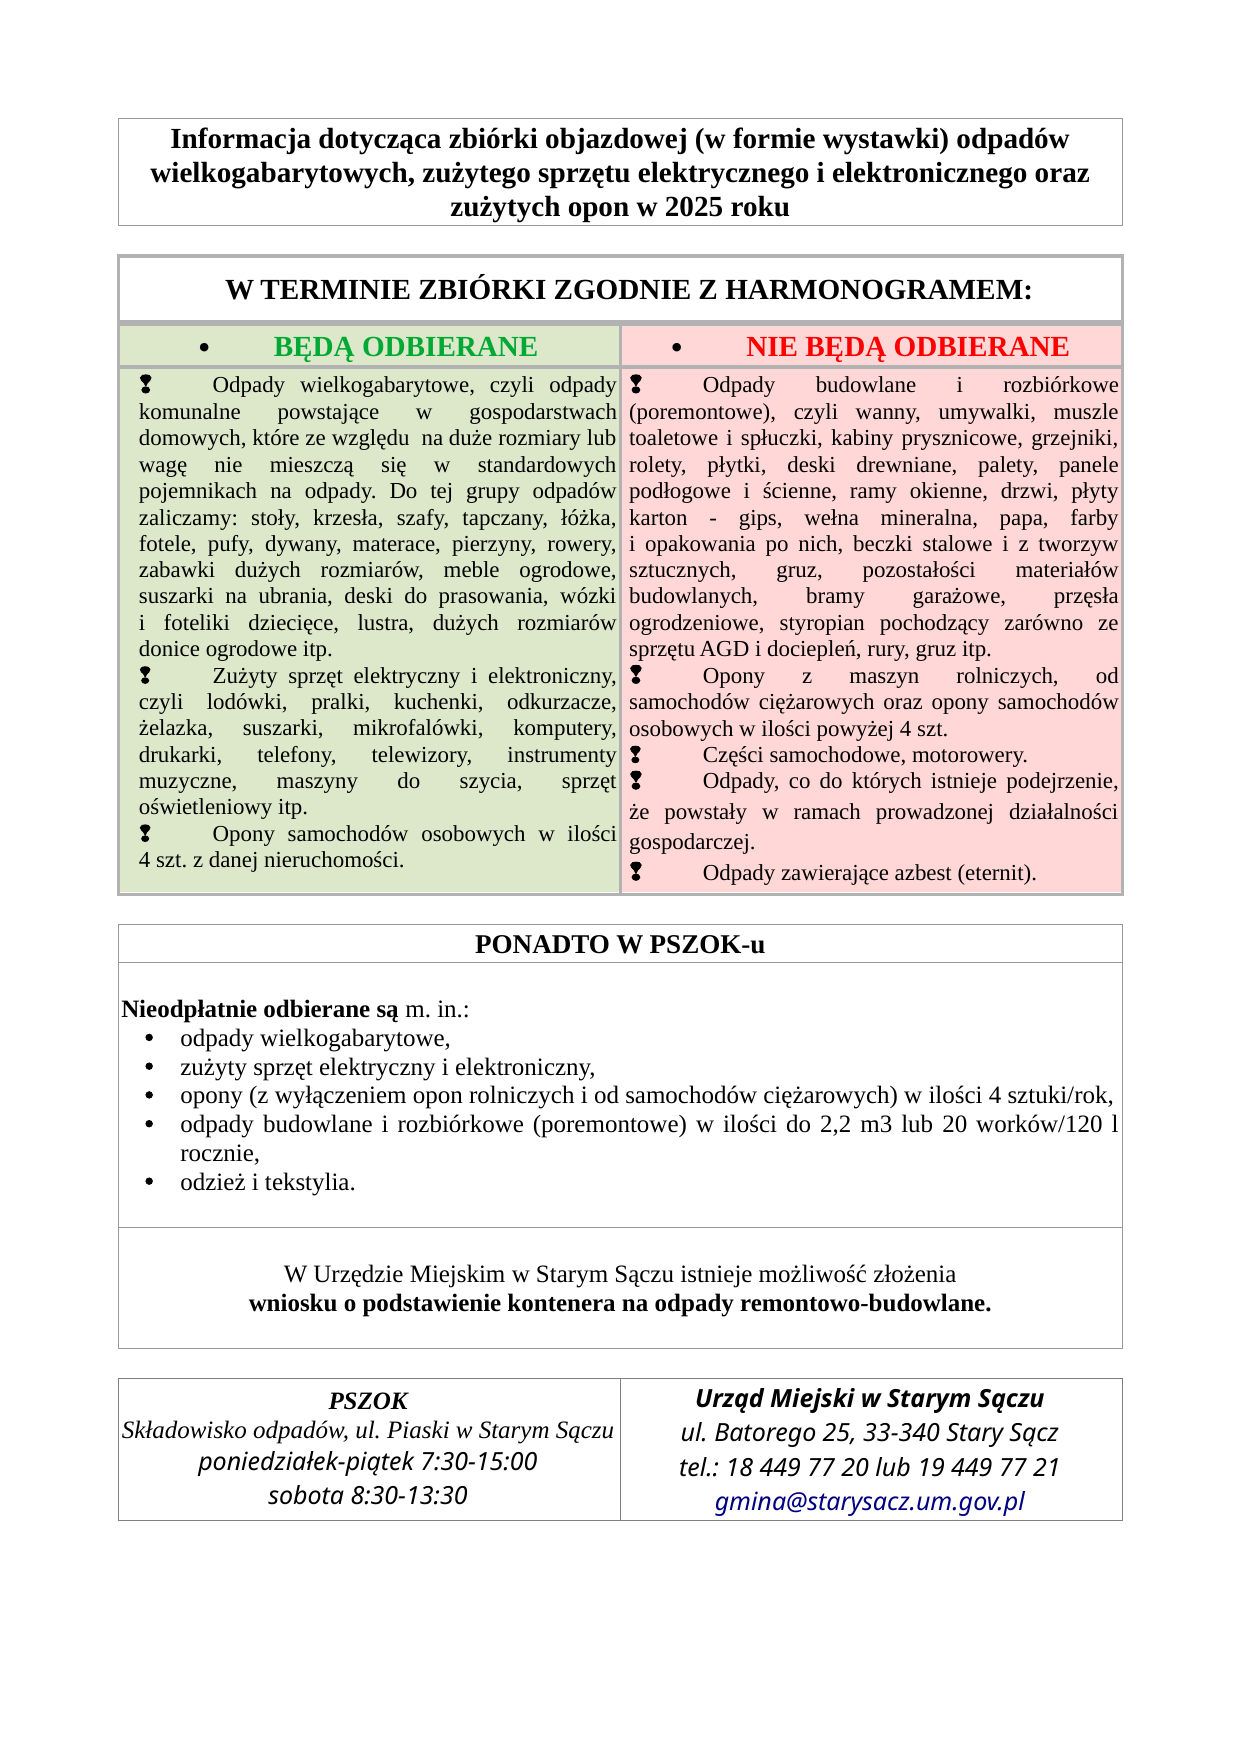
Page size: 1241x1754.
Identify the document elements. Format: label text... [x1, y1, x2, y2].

table_cell W Urzędzie Miejskim w Starym Sączu istnieje możliwość złożenia wniosku o podstawienie kontenera na odpady remontowo-budowlane. [119, 1228, 1122, 1348]
table_header W TERMINIE ZBIÓRKI ZGODNIE Z HARMONOGRAMEM: [120, 258, 1121, 320]
table_cell Nieodpłatnie odbierane są m. in.: odpady wielkogabarytowe, zużyty sprzęt elektryczny i elektroniczny, opony (z wyłączeniem opon rolniczych i od samochodów ciężarowych) w ilości 4 sztuki/rok, odpady budowlane i rozbiórkowe (poremontowe) w ilości do 2,2 m3 lub 20 worków/120 l rocznie, odzież i tekstylia. [119, 963, 1122, 1227]
table_header BĘDĄ ODBIERANE [120, 326, 619, 365]
table_header Informacja dotycząca zbiórki objazdowej (w formie wystawki) odpadów wielkogabarytowych, zużytego sprzętu elektrycznego i elektronicznego oraz zużytych opon w 2025 roku [119, 119, 1122, 225]
table_header PSZOK Składowisko odpadów, ul. Piaski w Starym Sączu poniedziałek-piątek 7:30-15:00 sobota 8:30-13:30 [119, 1379, 620, 1520]
table_cell Odpady wielkogabarytowe, czyli odpady komunalne powstające w gospodarstwach domowych, które ze względu na duże rozmiary lub wagę nie mieszczą się w standardowych pojemnikach na odpady. Do tej grupy odpadów zaliczamy: stoły, krzesła, szafy, tapczany, łóżka, fotele, pufy, dywany, materace, pierzyny, rowery, zabawki dużych rozmiarów, meble ogrodowe, suszarki na ubrania, deski do prasowania, wózki i foteliki dziecięce, lustra, dużych rozmiarów donice ogrodowe itp. Zużyty sprzęt elektryczny i elektroniczny, czyli lodówki, pralki, kuchenki, odkurzacze, żelazka, suszarki, mikrofalówki, komputery, drukarki, telefony, telewizory, instrumenty muzyczne, maszyny do szycia, sprzęt oświetleniowy itp. Opony samochodów osobowych w ilości 4 szt. z danej nieruchomości. [120, 369, 619, 892]
table_header Urząd Miejski w Starym Sączu ul. Batorego 25, 33-340 Stary Sącz tel.: 18 449 77 20 lub 19 449 77 21 gmina@starysacz.um.gov.pl [621, 1379, 1122, 1520]
table_cell Odpady budowlane i rozbiórkowe (poremontowe), czyli wanny, umywalki, muszle toaletowe i spłuczki, kabiny prysznicowe, grzejniki, rolety, płytki, deski drewniane, palety, panele podłogowe i ścienne, ramy okienne, drzwi, płyty karton - gips, wełna mineralna, papa, farby i opakowania po nich, beczki stalowe i z tworzyw sztucznych, gruz, pozostałości materiałów budowlanych, bramy garażowe, przęsła ogrodzeniowe, styropian pochodzący zarówno ze sprzętu AGD i dociepleń, rury, gruz itp. Opony z maszyn rolniczych, od samochodów ciężarowych oraz opony samochodów osobowych w ilości powyżej 4 szt. Części samochodowe, motorowery. Odpady, co do których istnieje podejrzenie, że powstały w ramach prowadzonej działalności gospodarczej. Odpady zawierające azbest (eternit). [622, 369, 1121, 892]
table_header NIE BĘDĄ ODBIERANE [622, 326, 1121, 365]
table_header PONADTO W PSZOK-u [119, 925, 1122, 962]
